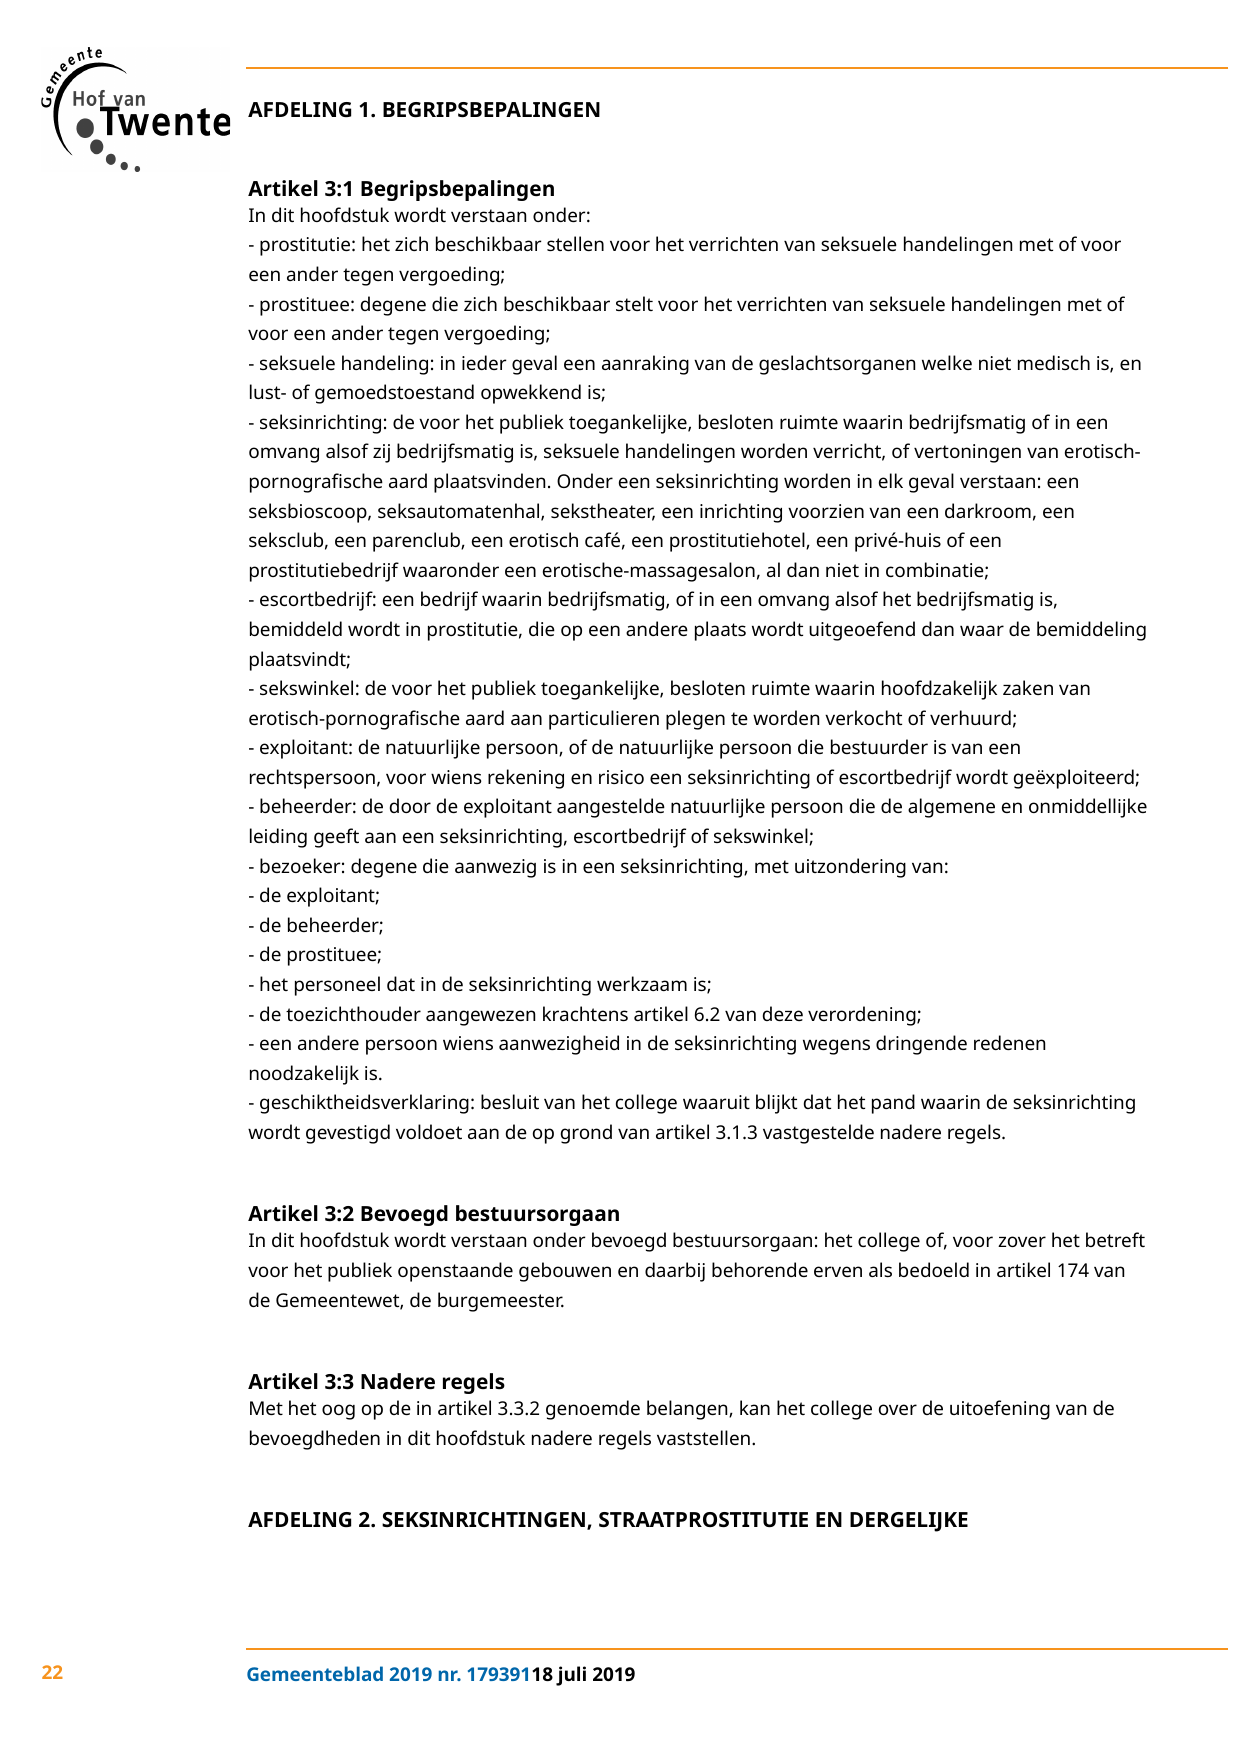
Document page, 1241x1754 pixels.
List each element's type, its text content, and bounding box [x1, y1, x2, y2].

text - het personeel dat in de seksinrichting werkzaam is; [248, 971, 1152, 997]
text - prostituee: degene die zich beschikbaar stelt voor het verrichten van seksuele handelingen met of voor een ander tegen vergoeding; [248, 291, 1152, 346]
text In dit hoofdstuk wordt verstaan onder: [248, 202, 1152, 228]
picture [41, 47, 231, 172]
text - exploitant: de natuurlijke persoon, of de natuurlijke persoon die bestuurder is van een rechtspersoon, voor wiens rekening en risico een seksinrichting of escortbedrijf wordt geëxploiteerd; [248, 734, 1152, 790]
text - de beheerder; [248, 912, 1152, 938]
text - seksinrichting: de voor het publiek toegankelijke, besloten ruimte waarin bedrijfsmatig of in een omvang alsof zij bedrijfsmatig is, seksuele handelingen worden verricht, of vertoningen van erotisch-pornografische aard plaatsvinden. Onder een seksinrichting worden in elk geval verstaan: een seksbioscoop, seksautomatenhal, sekstheater, een inrichting voorzien van een darkroom, een seksclub, een parenclub, een erotisch café, een prostitutiehotel, een privé-huis of een prostitutiebedrijf waaronder een erotische-massagesalon, al dan niet in combinatie; [248, 409, 1152, 583]
text AFDELING 1. BEGRIPSBEPALINGEN [248, 95, 1152, 123]
text - seksuele handeling: in ieder geval een aanraking van de geslachtsorganen welke niet medisch is, en lust- of gemoedstoestand opwekkend is; [248, 350, 1152, 405]
text - de exploitant; [248, 882, 1152, 908]
text In dit hoofdstuk wordt verstaan onder bevoegd bestuursorgaan: het college of, voor zover het betreft voor het publiek openstaande gebouwen en daarbij behorende erven als bedoeld in artikel 174 van de Gemeentewet, de burgemeester. [248, 1228, 1152, 1312]
text - geschiktheidsverklaring: besluit van het college waaruit blijkt dat het pand waarin de seksinrichting wordt gevestigd voldoet aan de op grond van artikel 3.1.3 vastgestelde nadere regels. [248, 1089, 1152, 1145]
text Artikel 3:2 Bevoegd bestuursorgaan [248, 1199, 1152, 1228]
text - de toezichthouder aangewezen krachtens artikel 6.2 van deze verordening; [248, 1001, 1152, 1027]
text - escortbedrijf: een bedrijf waarin bedrijfsmatig, of in een omvang alsof het bedrijfsmatig is, bemiddeld wordt in prostitutie, die op een andere plaats wordt uitgeoefend dan waar de bemiddeling plaatsvindt; [248, 587, 1152, 672]
text Artikel 3:3 Nadere regels [248, 1367, 1152, 1395]
text Met het oog op de in artikel 3.3.2 genoemde belangen, kan het college over de uitoefening van de bevoegdheden in dit hoofdstuk nadere regels vaststellen. [248, 1395, 1152, 1451]
text Artikel 3:1 Begripsbepalingen [248, 174, 1152, 202]
text - een andere persoon wiens aanwezigheid in de seksinrichting wegens dringende redenen noodzakelijk is. [248, 1030, 1152, 1086]
text AFDELING 2. SEKSINRICHTINGEN, STRAATPROSTITUTIE EN DERGELIJKE [248, 1505, 1152, 1533]
text - de prostituee; [248, 942, 1152, 967]
text - sekswinkel: de voor het publiek toegankelijke, besloten ruimte waarin hoofdzakelijk zaken van erotisch-pornografische aard aan particulieren plegen te worden verkocht of verhuurd; [248, 675, 1152, 731]
text - bezoeker: degene die aanwezig is in een seksinrichting, met uitzondering van: [248, 853, 1152, 879]
text - beheerder: de door de exploitant aangestelde natuurlijke persoon die de algemene en onmiddellijke leiding geeft aan een seksinrichting, escortbedrijf of sekswinkel; [248, 794, 1152, 849]
text - prostitutie: het zich beschikbaar stellen voor het verrichten van seksuele handelingen met of voor een ander tegen vergoeding; [248, 232, 1152, 287]
